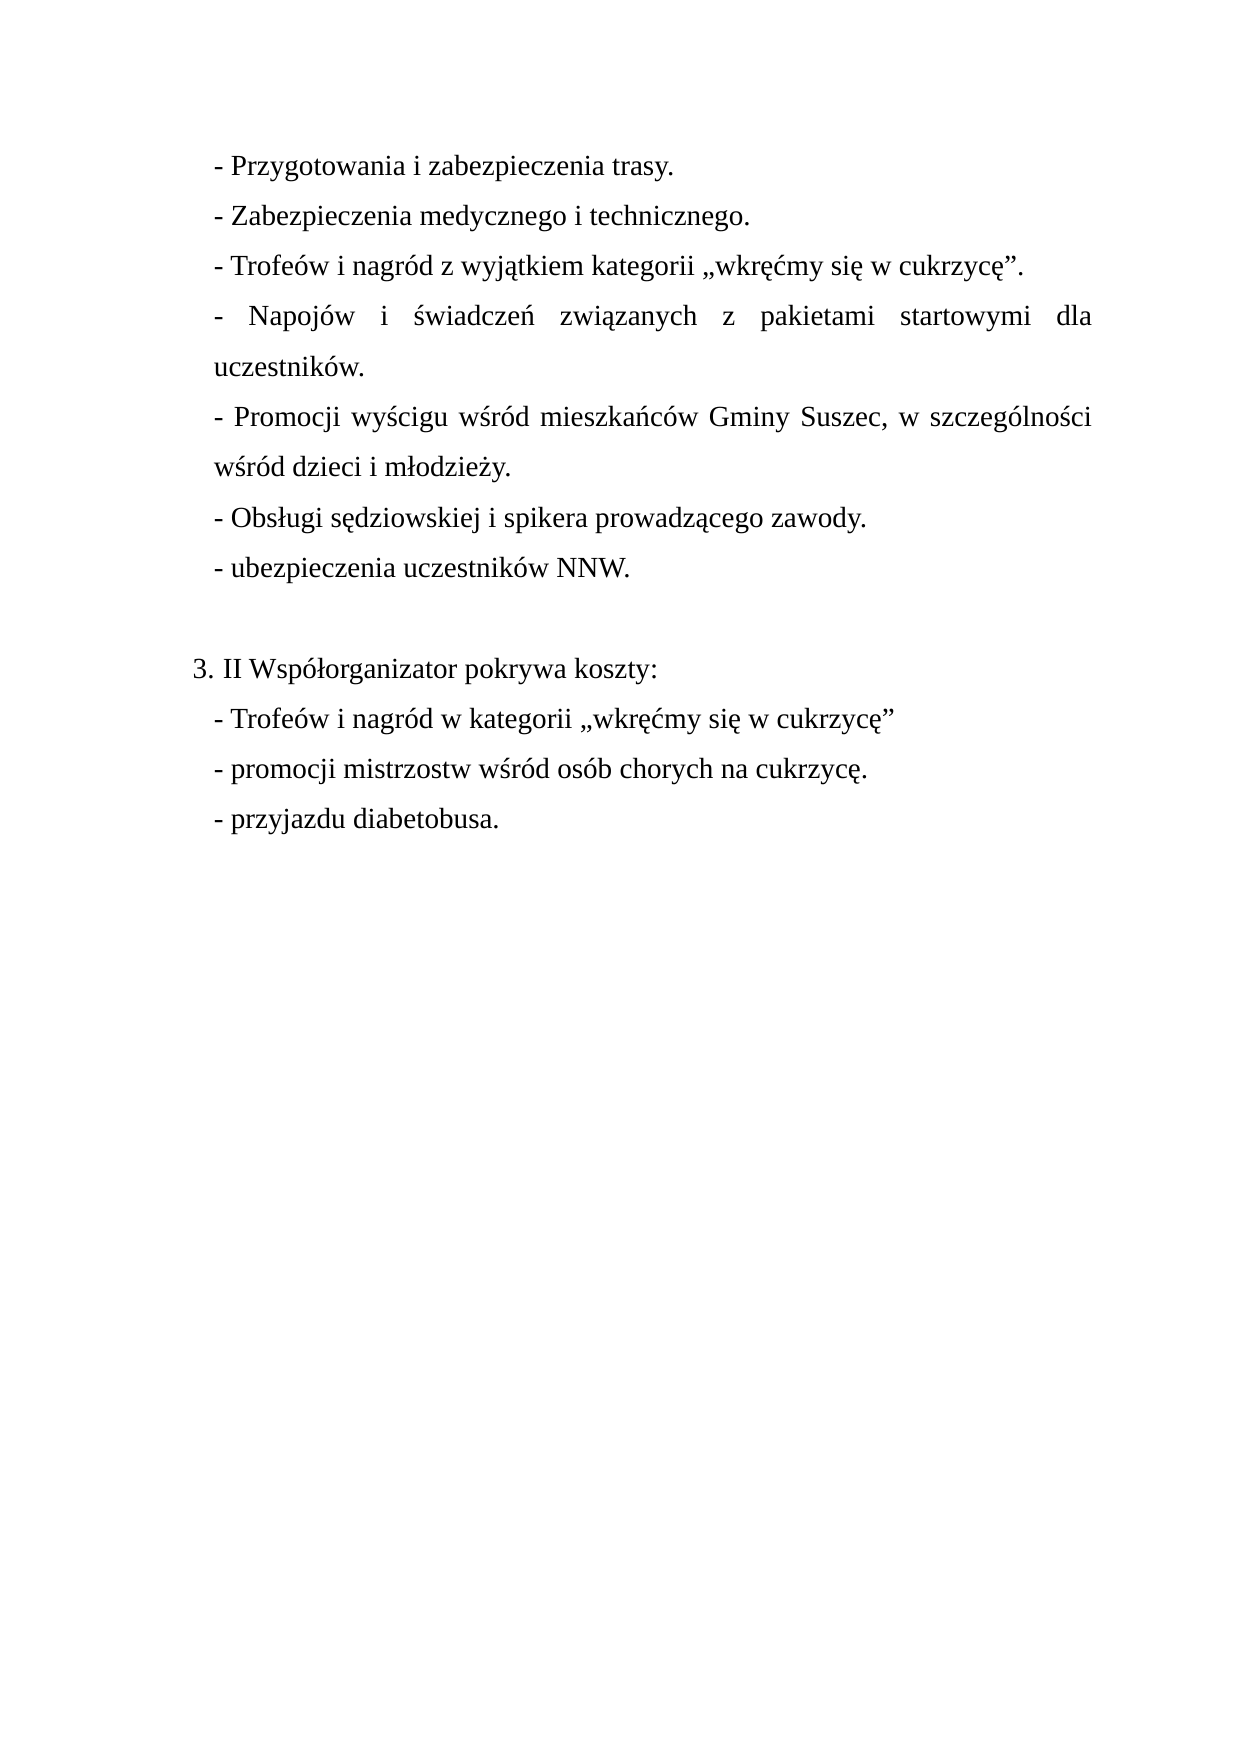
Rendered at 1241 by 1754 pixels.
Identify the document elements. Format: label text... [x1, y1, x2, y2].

text - promocji mistrzostw wśród osób chorych na cukrzycę. [214, 751, 1093, 785]
text - Zabezpieczenia medycznego i technicznego. [214, 198, 1093, 231]
text - Przygotowania i zabezpieczenia trasy. [214, 148, 1093, 181]
text - Obsługi sędziowskiej i spikera prowadzącego zawody. [214, 500, 1093, 533]
text - Trofeów i nagród w kategorii „wkręćmy się w cukrzycę” [214, 701, 1093, 734]
text - Napojów i świadczeń związanych z pakietami startowymi dla uczestników. [214, 298, 1093, 382]
text - przyjazdu diabetobusa. [214, 802, 1093, 835]
text - Trofeów i nagród z wyjątkiem kategorii „wkręćmy się w cukrzycę”. [214, 248, 1093, 282]
list II Współorganizator pokrywa koszty: [185, 651, 1093, 684]
text - Promocji wyścigu wśród mieszkańców Gminy Suszec, w szczególności wśród dzieci i młodzieży. [214, 399, 1093, 483]
text - ubezpieczenia uczestników NNW. [214, 550, 1093, 584]
